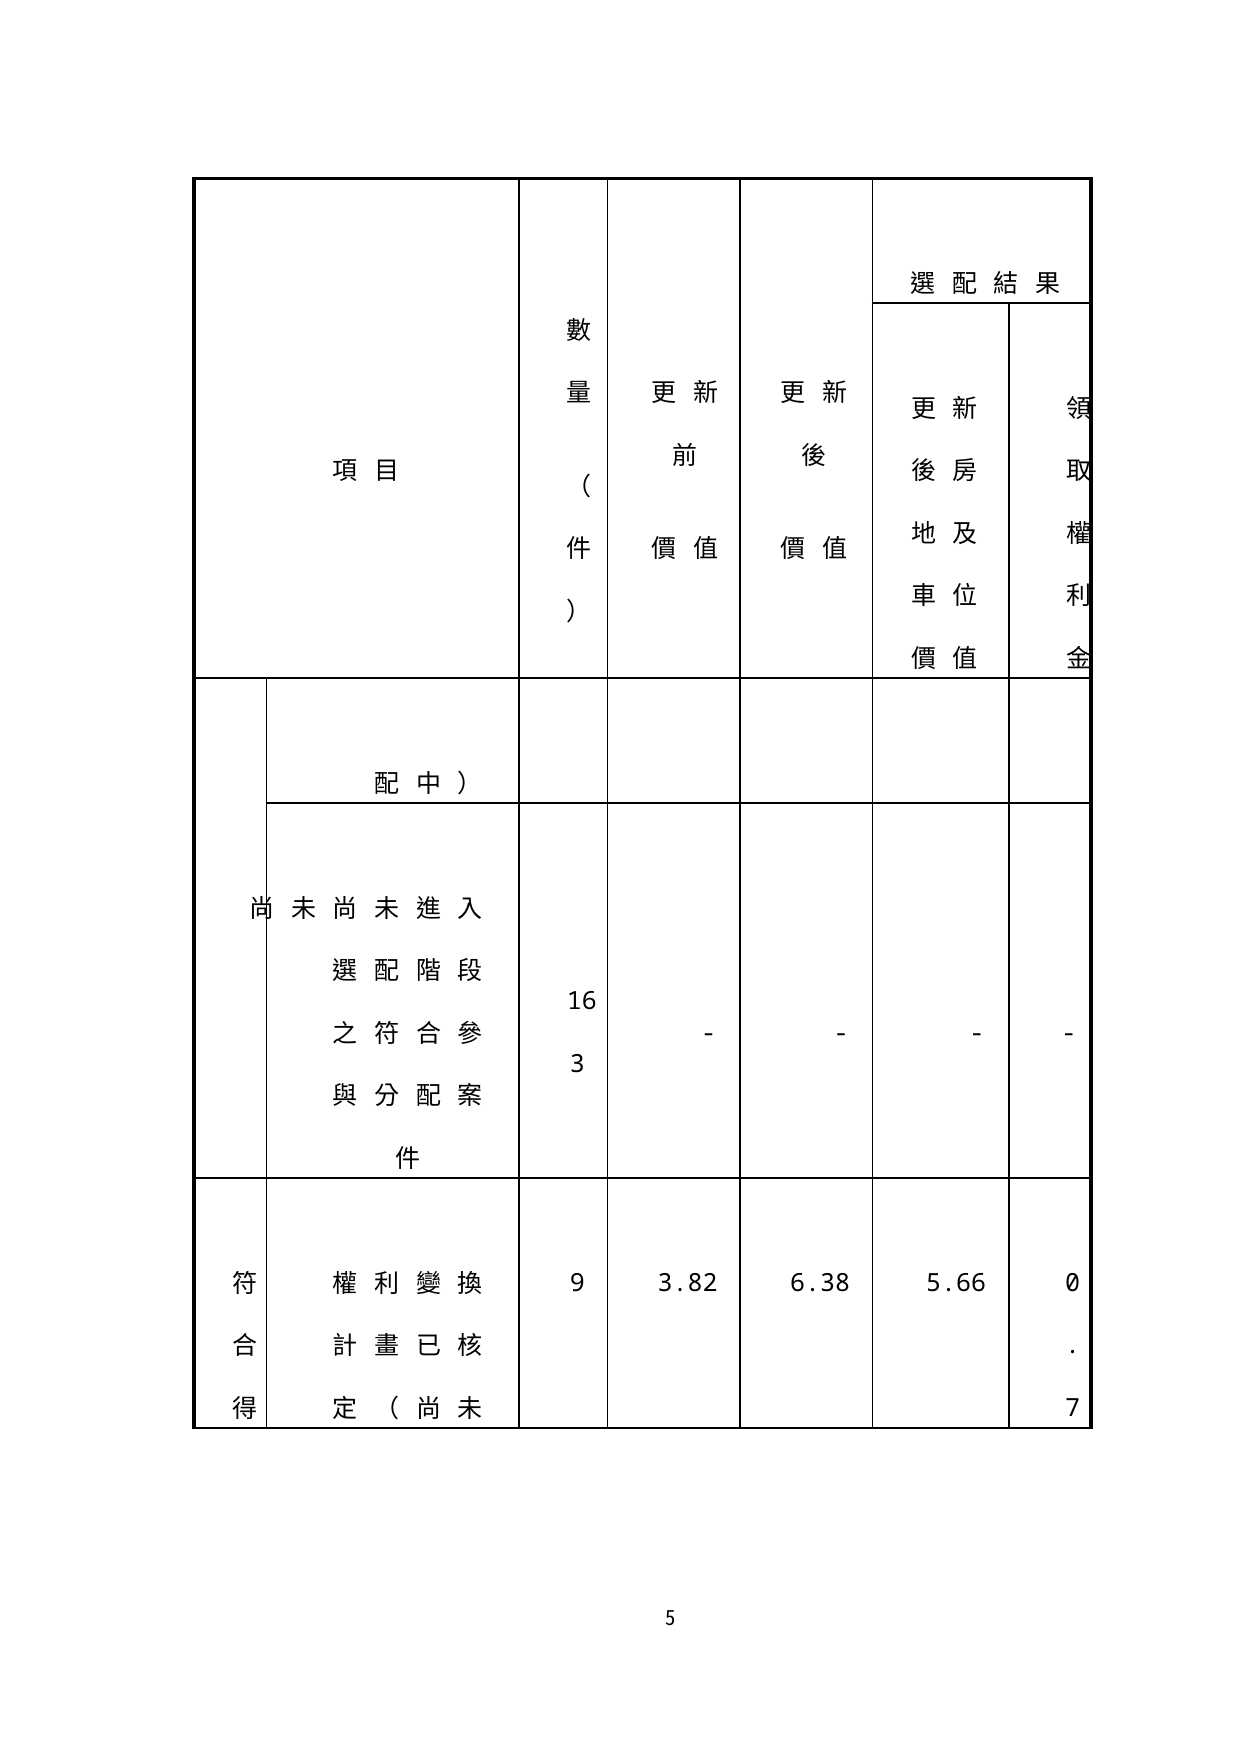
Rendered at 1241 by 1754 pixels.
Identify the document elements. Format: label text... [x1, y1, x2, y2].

table_header 選配結果 [873, 180, 1089, 302]
table_cell 163 [520, 804, 607, 1177]
table_cell [1010, 679, 1089, 802]
table_cell - [873, 804, 1008, 1177]
table_header 數量 （件） [520, 180, 607, 677]
table_header 更新後 價值 [741, 180, 872, 677]
table_cell 符合得 [196, 1179, 266, 1427]
table_cell 6.38 [741, 1179, 872, 1427]
table_cell 0.7 [1010, 1179, 1089, 1427]
table_cell [741, 679, 872, 802]
table_cell 尚未尚未進入選配階段之符合參與分配案件 [267, 804, 518, 1177]
table_cell 配中） [267, 679, 518, 802]
table_cell - [1010, 804, 1089, 1177]
table_cell 更新後房地及車位價值 [873, 304, 1008, 677]
table_cell [608, 679, 739, 802]
table_cell - [608, 804, 739, 1177]
table_header 項目 [196, 180, 518, 677]
table_cell 參與分配案件 [196, 679, 266, 1177]
table_cell - [741, 804, 872, 1177]
table_cell 3.82 [608, 1179, 739, 1427]
table_cell 9 [520, 1179, 607, 1427]
table_cell 領取權利金 [1010, 304, 1089, 677]
table_header 更新前 價值 [608, 180, 739, 677]
table_cell 5.66 [873, 1179, 1008, 1427]
table_cell 權利變換計畫已核定（尚未 [267, 1179, 518, 1427]
table_cell [520, 679, 607, 802]
table_cell [873, 679, 1008, 802]
